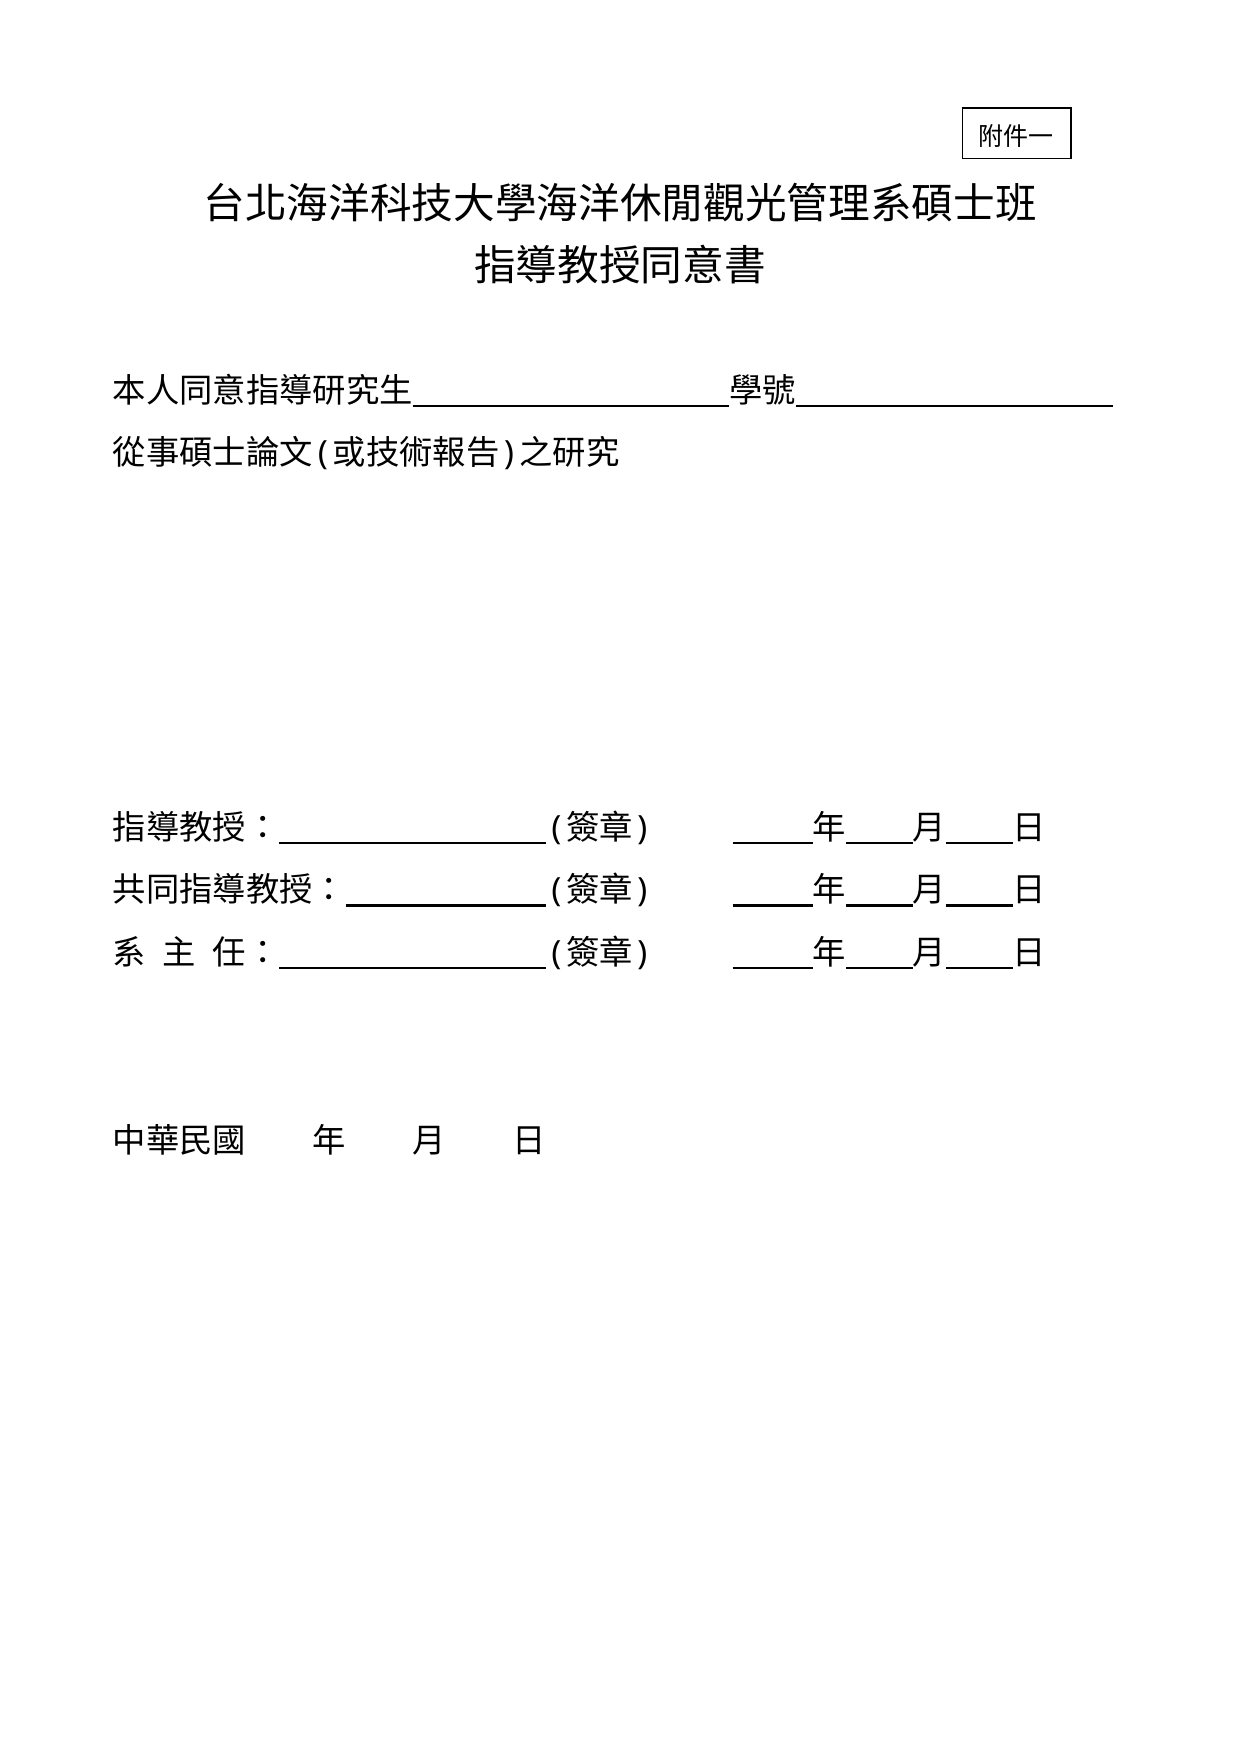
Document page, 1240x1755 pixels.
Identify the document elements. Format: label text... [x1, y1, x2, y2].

text 指導教授： (簽章) 年 月 日 [112, 783, 1127, 846]
text 中華民國 年 月 日 [112, 1096, 1127, 1158]
text 附件一 [978, 116, 1055, 150]
text 本人同意指導研究生 學號 [112, 346, 1127, 408]
text 指導教授同意書 [112, 221, 1127, 283]
text 台北海洋科技大學海洋休閒觀光管理系碩士班 [112, 158, 1127, 221]
text 從事碩士論文(或技術報告)之研究 [112, 408, 1127, 471]
text [963, 109, 1070, 158]
text 系 主 任： (簽章) 年 月 日 [112, 908, 1127, 971]
text 共同指導教授： (簽章) 年 月 日 [112, 846, 1127, 908]
